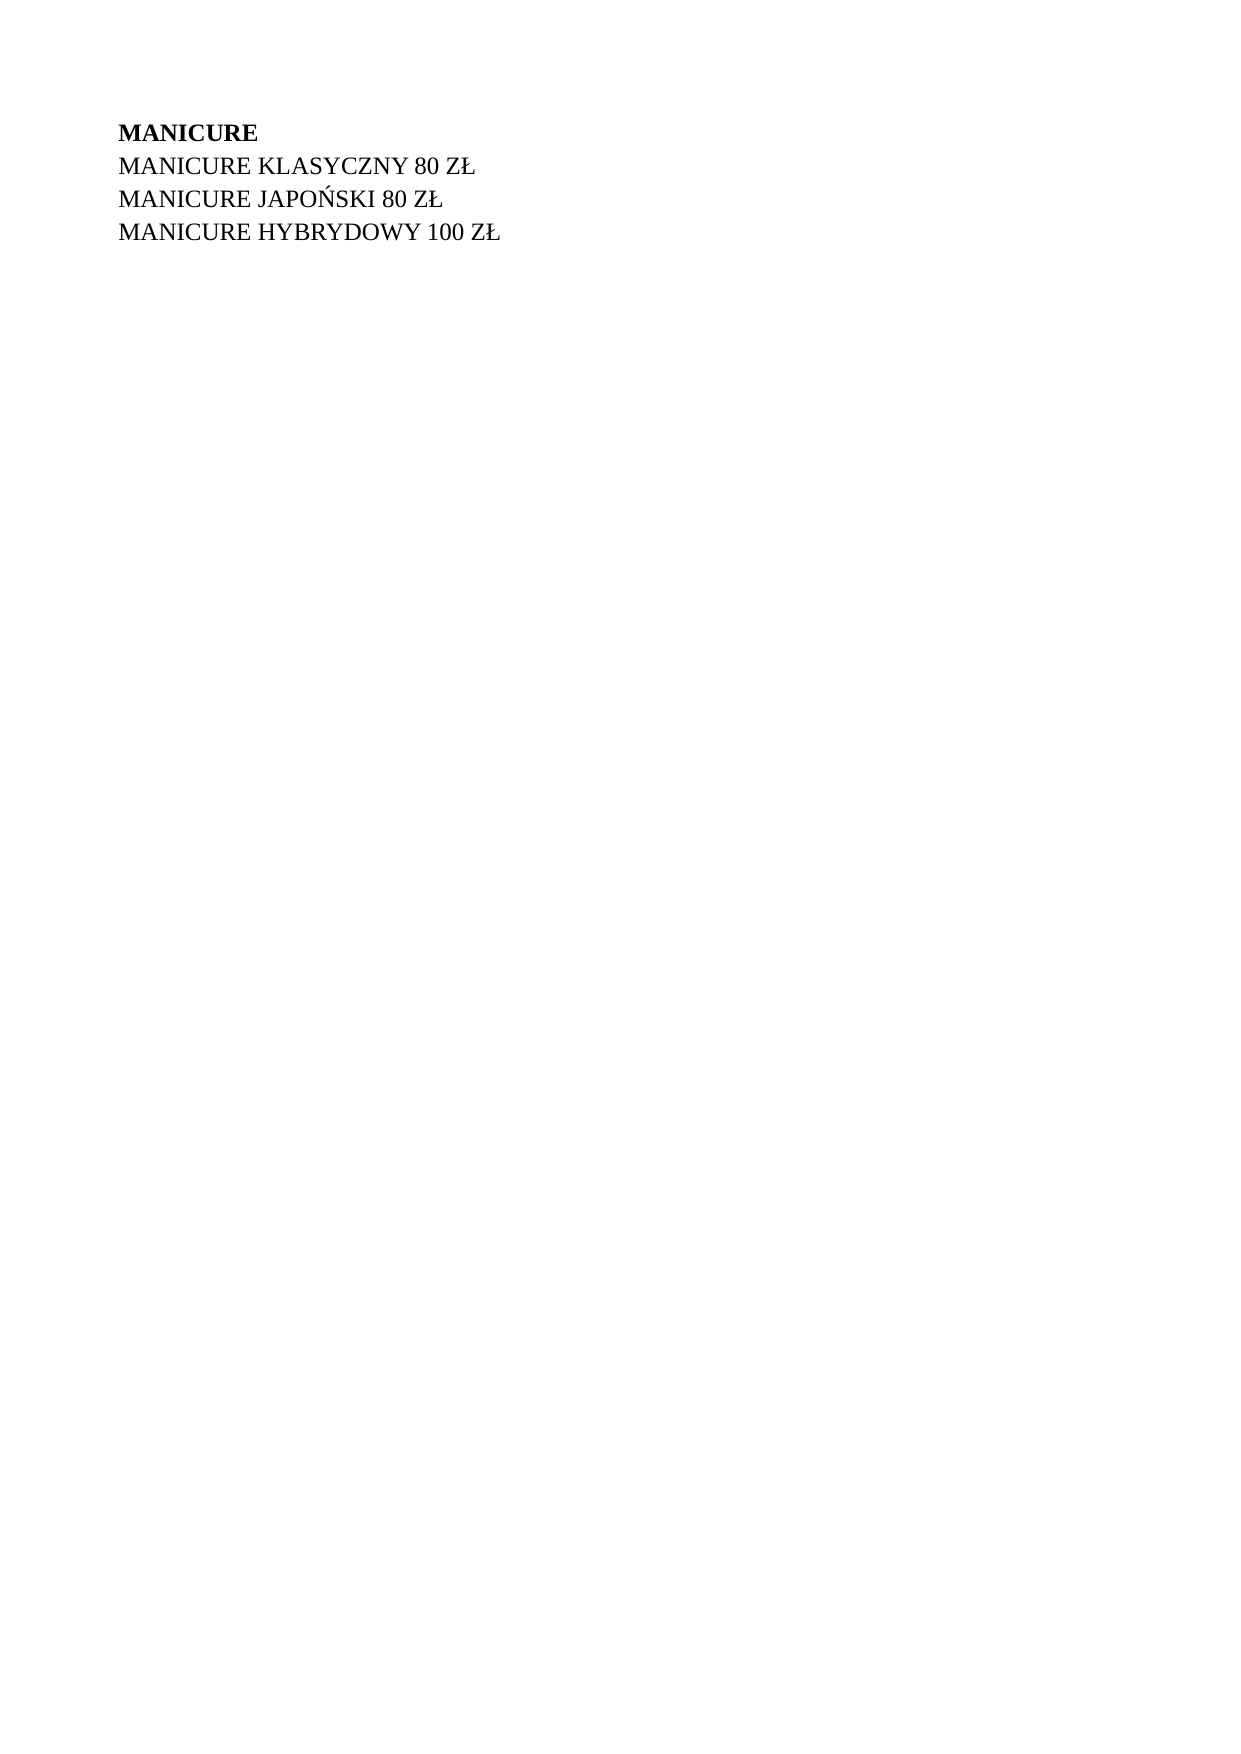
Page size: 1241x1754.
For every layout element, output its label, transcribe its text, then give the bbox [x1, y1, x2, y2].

text MANICURE HYBRYDOWY 100 ZŁ [118, 217, 1122, 246]
text MANICURE [118, 118, 1122, 147]
text MANICURE JAPOŃSKI 80 ZŁ [118, 184, 1122, 213]
text MANICURE KLASYCZNY 80 ZŁ [118, 151, 1122, 180]
